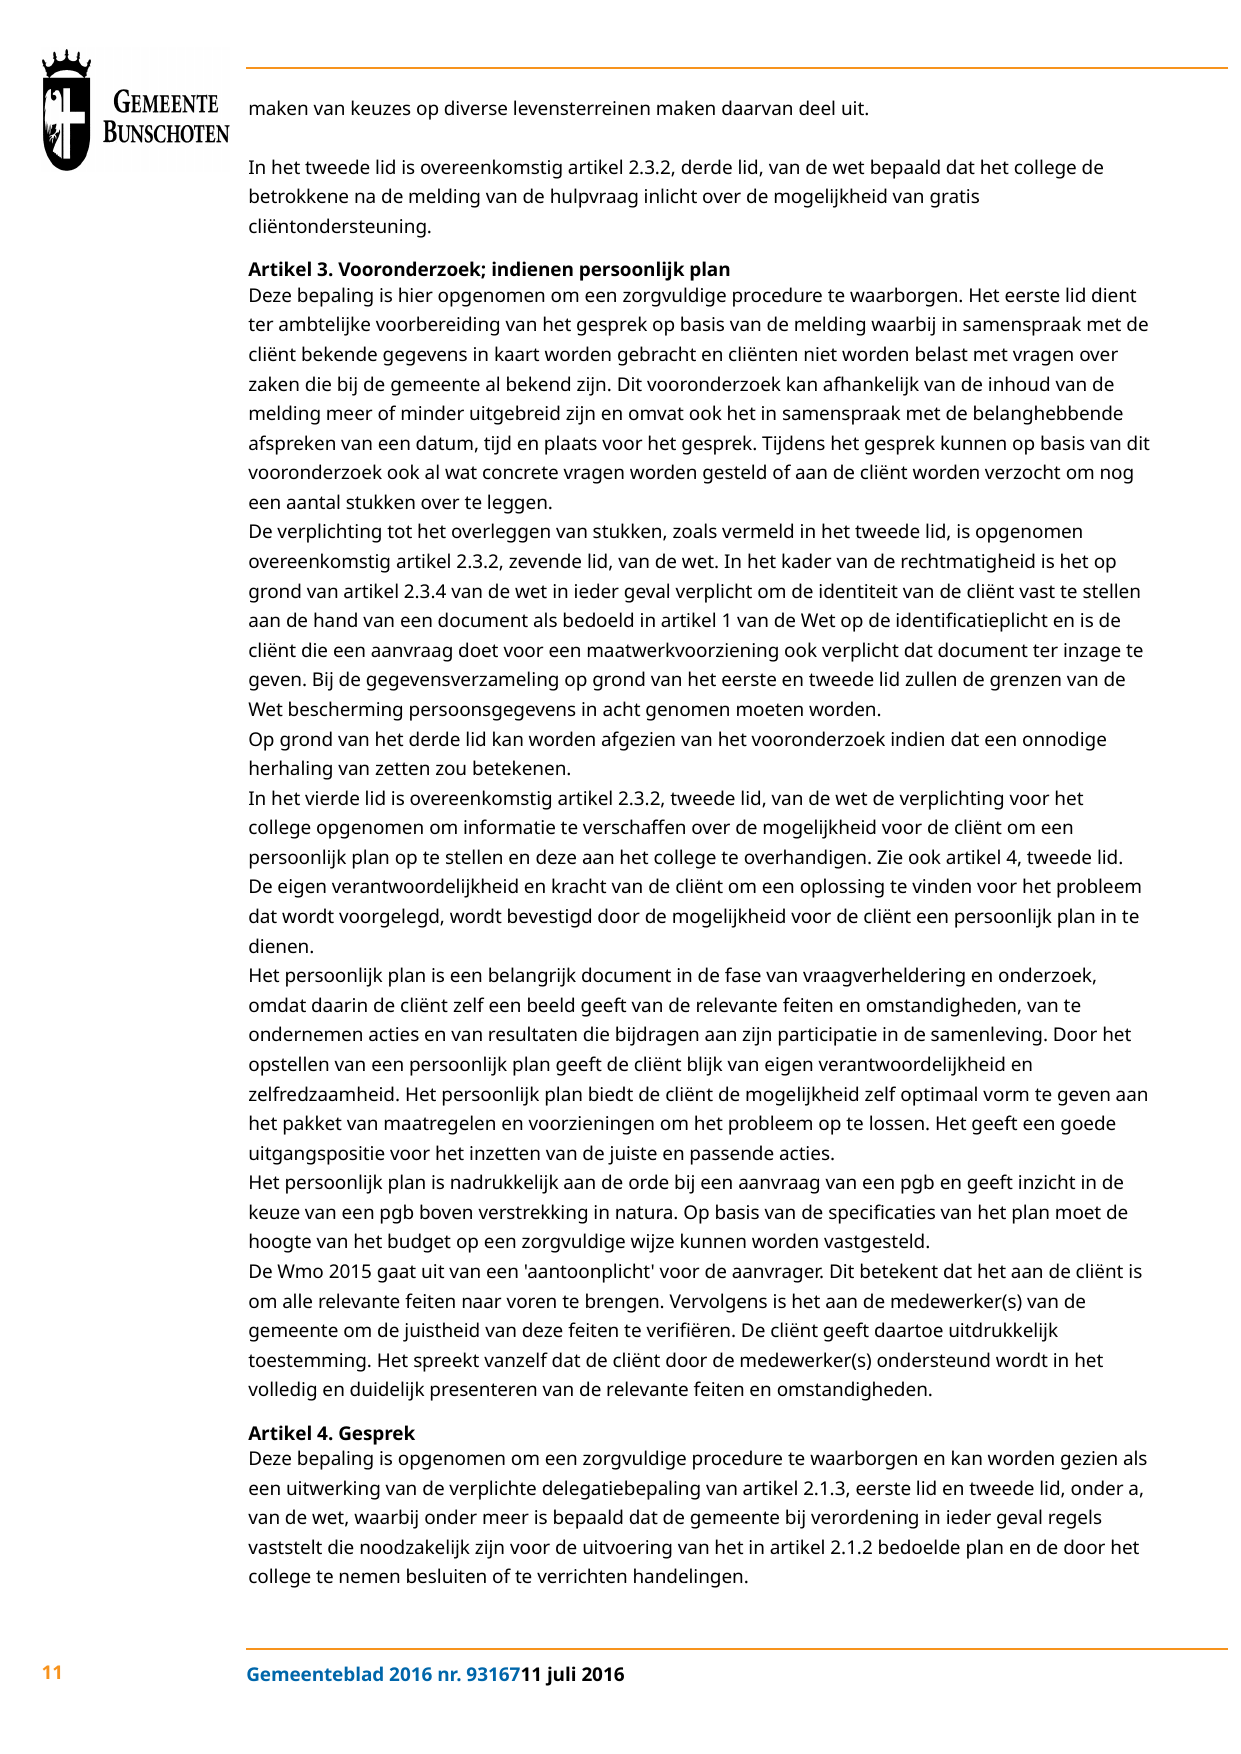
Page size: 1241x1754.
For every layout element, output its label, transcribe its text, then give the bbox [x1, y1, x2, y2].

text De eigen verantwoordelijkheid en kracht van de cliënt om een oplossing te vinden voor het probleem dat wordt voorgelegd, wordt bevestigd door de mogelijkheid voor de cliënt een persoonlijk plan in te dienen. [248, 874, 1152, 958]
text Deze bepaling is hier opgenomen om een zorgvuldige procedure te waarborgen. Het eerste lid dient ter ambtelijke voorbereiding van het gesprek op basis van de melding waarbij in samenspraak met de cliënt bekende gegevens in kaart worden gebracht en cliënten niet worden belast met vragen over zaken die bij de gemeente al bekend zijn. Dit vooronderzoek kan afhankelijk van de inhoud van de melding meer of minder uitgebreid zijn en omvat ook het in samenspraak met de belanghebbende afspreken van een datum, tijd en plaats voor het gesprek. Tijdens het gesprek kunnen op basis van dit vooronderzoek ook al wat concrete vragen worden gesteld of aan de cliënt worden verzocht om nog een aantal stukken over te leggen. [248, 282, 1152, 515]
text Op grond van het derde lid kan worden afgezien van het vooronderzoek indien dat een onnodige herhaling van zetten zou betekenen. [248, 726, 1152, 781]
picture [41, 47, 231, 172]
text De verplichting tot het overleggen van stukken, zoals vermeld in het tweede lid, is opgenomen overeenkomstig artikel 2.3.2, zevende lid, van de wet. In het kader van de rechtmatigheid is het op grond van artikel 2.3.4 van de wet in ieder geval verplicht om de identiteit van de cliënt vast te stellen aan de hand van een document als bedoeld in artikel 1 van de Wet op de identificatieplicht en is de cliënt die een aanvraag doet voor een maatwerkvoorziening ook verplicht dat document ter inzage te geven. Bij de gegevensverzameling op grond van het eerste en tweede lid zullen de grenzen van de Wet bescherming persoonsgegevens in acht genomen moeten worden. [248, 519, 1152, 722]
text Artikel 4. Gesprek [248, 1420, 1152, 1445]
text Artikel 3. Vooronderzoek; indienen persoonlijk plan [248, 256, 1152, 282]
text In het tweede lid is overeenkomstig artikel 2.3.2, derde lid, van de wet bepaald dat het college de betrokkene na de melding van de hulpvraag inlicht over de mogelijkheid van gratis cliëntondersteuning. [248, 154, 1152, 239]
text De Wmo 2015 gaat uit van een 'aantoonplicht' voor de aanvrager. Dit betekent dat het aan de cliënt is om alle relevante feiten naar voren te brengen. Vervolgens is het aan de medewerker(s) van de gemeente om de juistheid van deze feiten te verifiëren. De cliënt geeft daartoe uitdrukkelijk toestemming. Het spreekt vanzelf dat de cliënt door de medewerker(s) ondersteund wordt in het volledig en duidelijk presenteren van de relevante feiten en omstandigheden. [248, 1258, 1152, 1402]
text In het vierde lid is overeenkomstig artikel 2.3.2, tweede lid, van de wet de verplichting voor het college opgenomen om informatie te verschaffen over de mogelijkheid voor de cliënt om een persoonlijk plan op te stellen en deze aan het college te overhandigen. Zie ook artikel 4, tweede lid. [248, 785, 1152, 870]
text Het persoonlijk plan is een belangrijk document in de fase van vraagverheldering en onderzoek, omdat daarin de cliënt zelf een beeld geeft van de relevante feiten en omstandigheden, van te ondernemen acties en van resultaten die bijdragen aan zijn participatie in de samenleving. Door het opstellen van een persoonlijk plan geeft de cliënt blijk van eigen verantwoordelijkheid en zelfredzaamheid. Het persoonlijk plan biedt de cliënt de mogelijkheid zelf optimaal vorm te geven aan het pakket van maatregelen en voorzieningen om het probleem op te lossen. Het geeft een goede uitgangspositie voor het inzetten van de juiste en passende acties. [248, 962, 1152, 1166]
text maken van keuzes op diverse levensterreinen maken daarvan deel uit. [248, 95, 1152, 121]
text Deze bepaling is opgenomen om een zorgvuldige procedure te waarborgen en kan worden gezien als een uitwerking van de verplichte delegatiebepaling van artikel 2.1.3, eerste lid en tweede lid, onder a, van de wet, waarbij onder meer is bepaald dat de gemeente bij verordening in ieder geval regels vaststelt die noodzakelijk zijn voor de uitvoering van het in artikel 2.1.2 bedoelde plan en de door het college te nemen besluiten of te verrichten handelingen. [248, 1445, 1152, 1589]
text Het persoonlijk plan is nadrukkelijk aan de orde bij een aanvraag van een pgb en geeft inzicht in de keuze van een pgb boven verstrekking in natura. Op basis van de specificaties van het plan moet de hoogte van het budget op een zorgvuldige wijze kunnen worden vastgesteld. [248, 1169, 1152, 1254]
